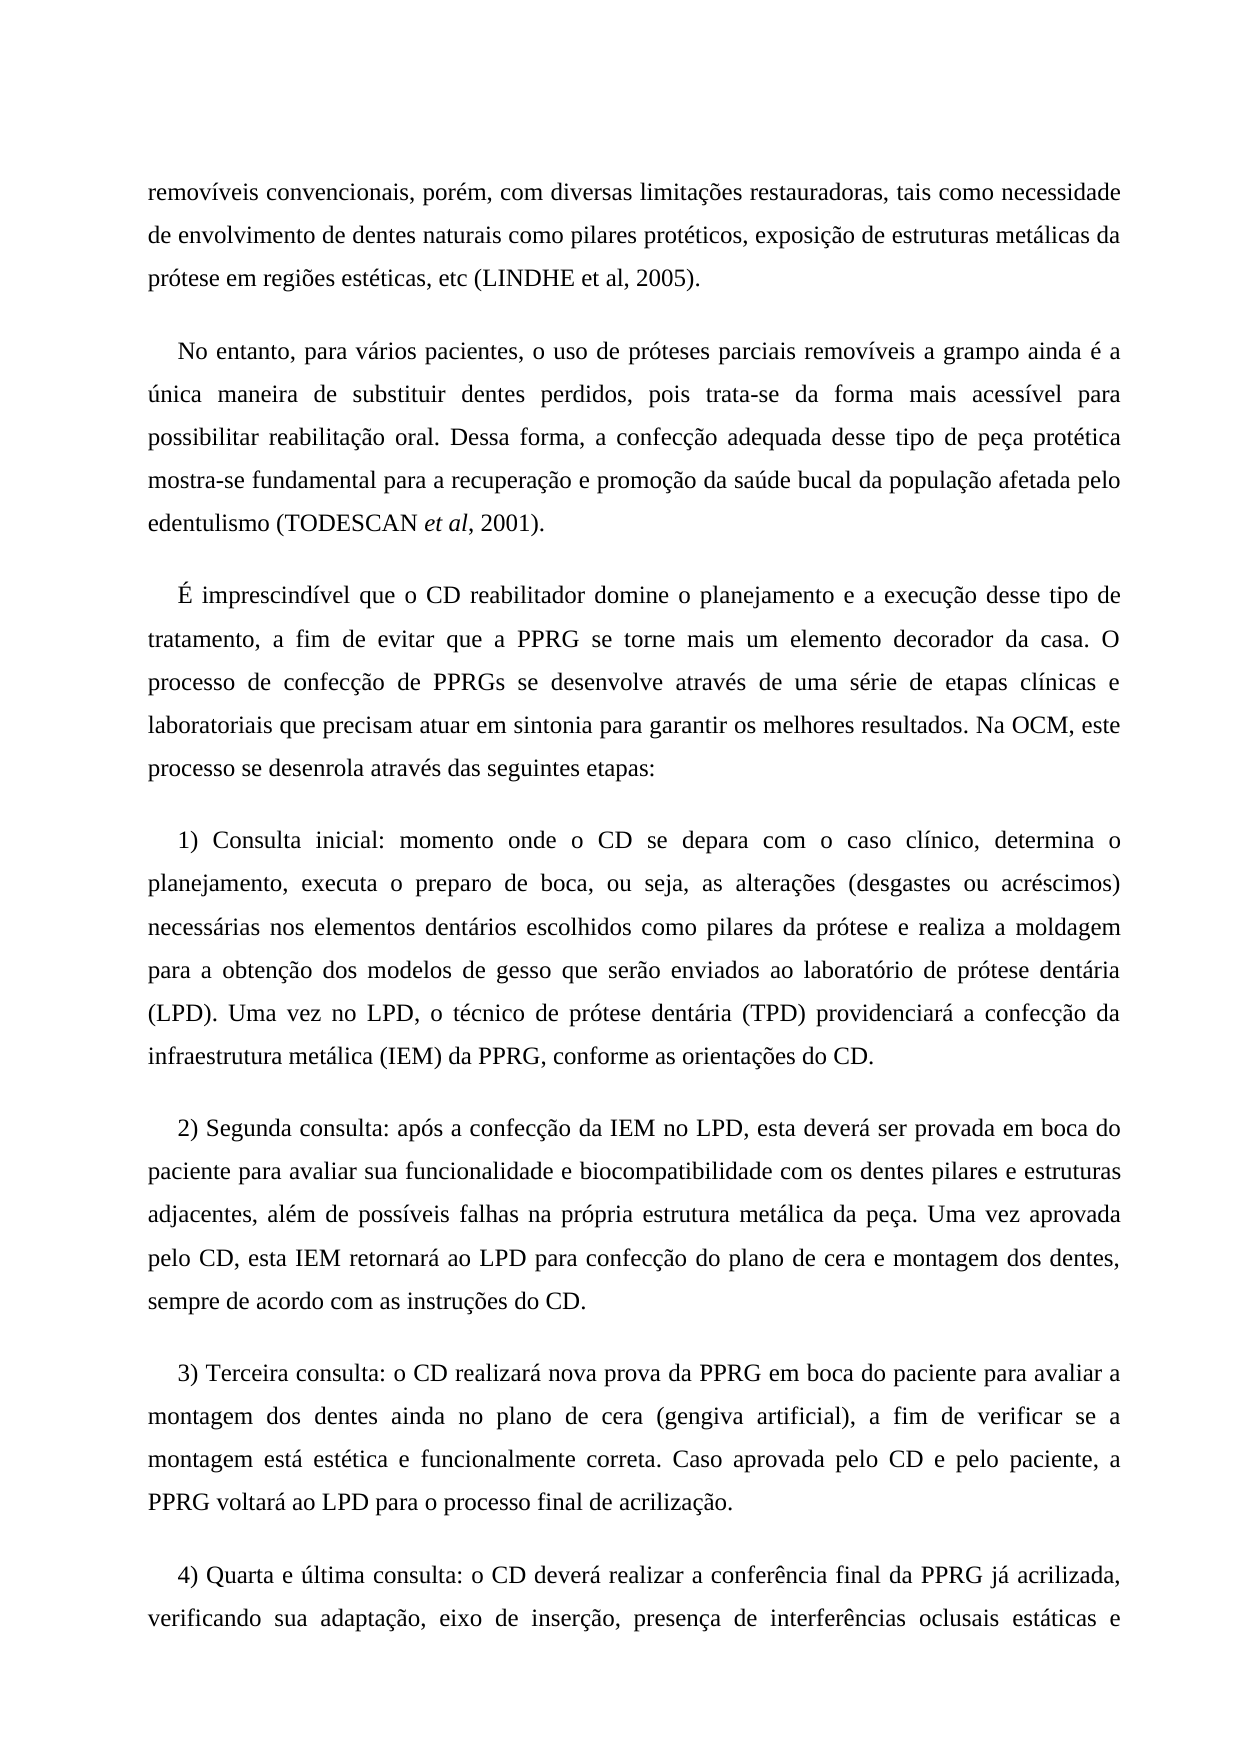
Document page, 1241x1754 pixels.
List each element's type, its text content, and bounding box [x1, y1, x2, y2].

text É imprescindível que o CD reabilitador domine o planejamento e a execução desse tipo de tratamento, a fim de evitar que a PPRG se torne mais um elemento decorador da casa. O processo de confecção de PPRGs se desenvolve através de uma série de etapas clínicas e laboratoriais que precisam atuar em sintonia para garantir os melhores resultados. Na OCM, este processo se desenrola através das seguintes etapas: [148, 581, 1122, 782]
text 1) Consulta inicial: momento onde o CD se depara com o caso clínico, determina o planejamento, executa o preparo de boca, ou seja, as alterações (desgastes ou acréscimos) necessárias nos elementos dentários escolhidos como pilares da prótese e realiza a moldagem para a obtenção dos modelos de gesso que serão enviados ao laboratório de prótese dentária (LPD). Uma vez no LPD, o técnico de prótese dentária (TPD) providenciará a confecção da infraestrutura metálica (IEM) da PPRG, conforme as orientações do CD. [148, 825, 1122, 1070]
text No entanto, para vários pacientes, o uso de próteses parciais removíveis a grampo ainda é a única maneira de substituir dentes perdidos, pois trata-se da forma mais acessível para possibilitar reabilitação oral. Dessa forma, a confecção adequada desse tipo de peça protética mostra-se fundamental para a recuperação e promoção da saúde bucal da população afetada pelo edentulismo (TODESCAN et al, 2001). [148, 336, 1122, 537]
text removíveis convencionais, porém, com diversas limitações restauradoras, tais como necessidade de envolvimento de dentes naturais como pilares protéticos, exposição de estruturas metálicas da prótese em regiões estéticas, etc (LINDHE et al, 2005). [148, 177, 1122, 292]
text 4) Quarta e última consulta: o CD deverá realizar a conferência final da PPRG já acrilizada, verificando sua adaptação, eixo de inserção, presença de interferências oclusais estáticas e [148, 1560, 1122, 1632]
text 2) Segunda consulta: após a confecção da IEM no LPD, esta deverá ser provada em boca do paciente para avaliar sua funcionalidade e biocompatibilidade com os dentes pilares e estruturas adjacentes, além de possíveis falhas na própria estrutura metálica da peça. Uma vez aprovada pelo CD, esta IEM retornará ao LPD para confecção do plano de cera e montagem dos dentes, sempre de acordo com as instruções do CD. [148, 1113, 1122, 1314]
text 3) Terceira consulta: o CD realizará nova prova da PPRG em boca do paciente para avaliar a montagem dos dentes ainda no plano de cera (gengiva artificial), a fim de verificar se a montagem está estética e funcionalmente correta. Caso aprovada pelo CD e pelo paciente, a PPRG voltará ao LPD para o processo final de acrilização. [148, 1358, 1122, 1516]
